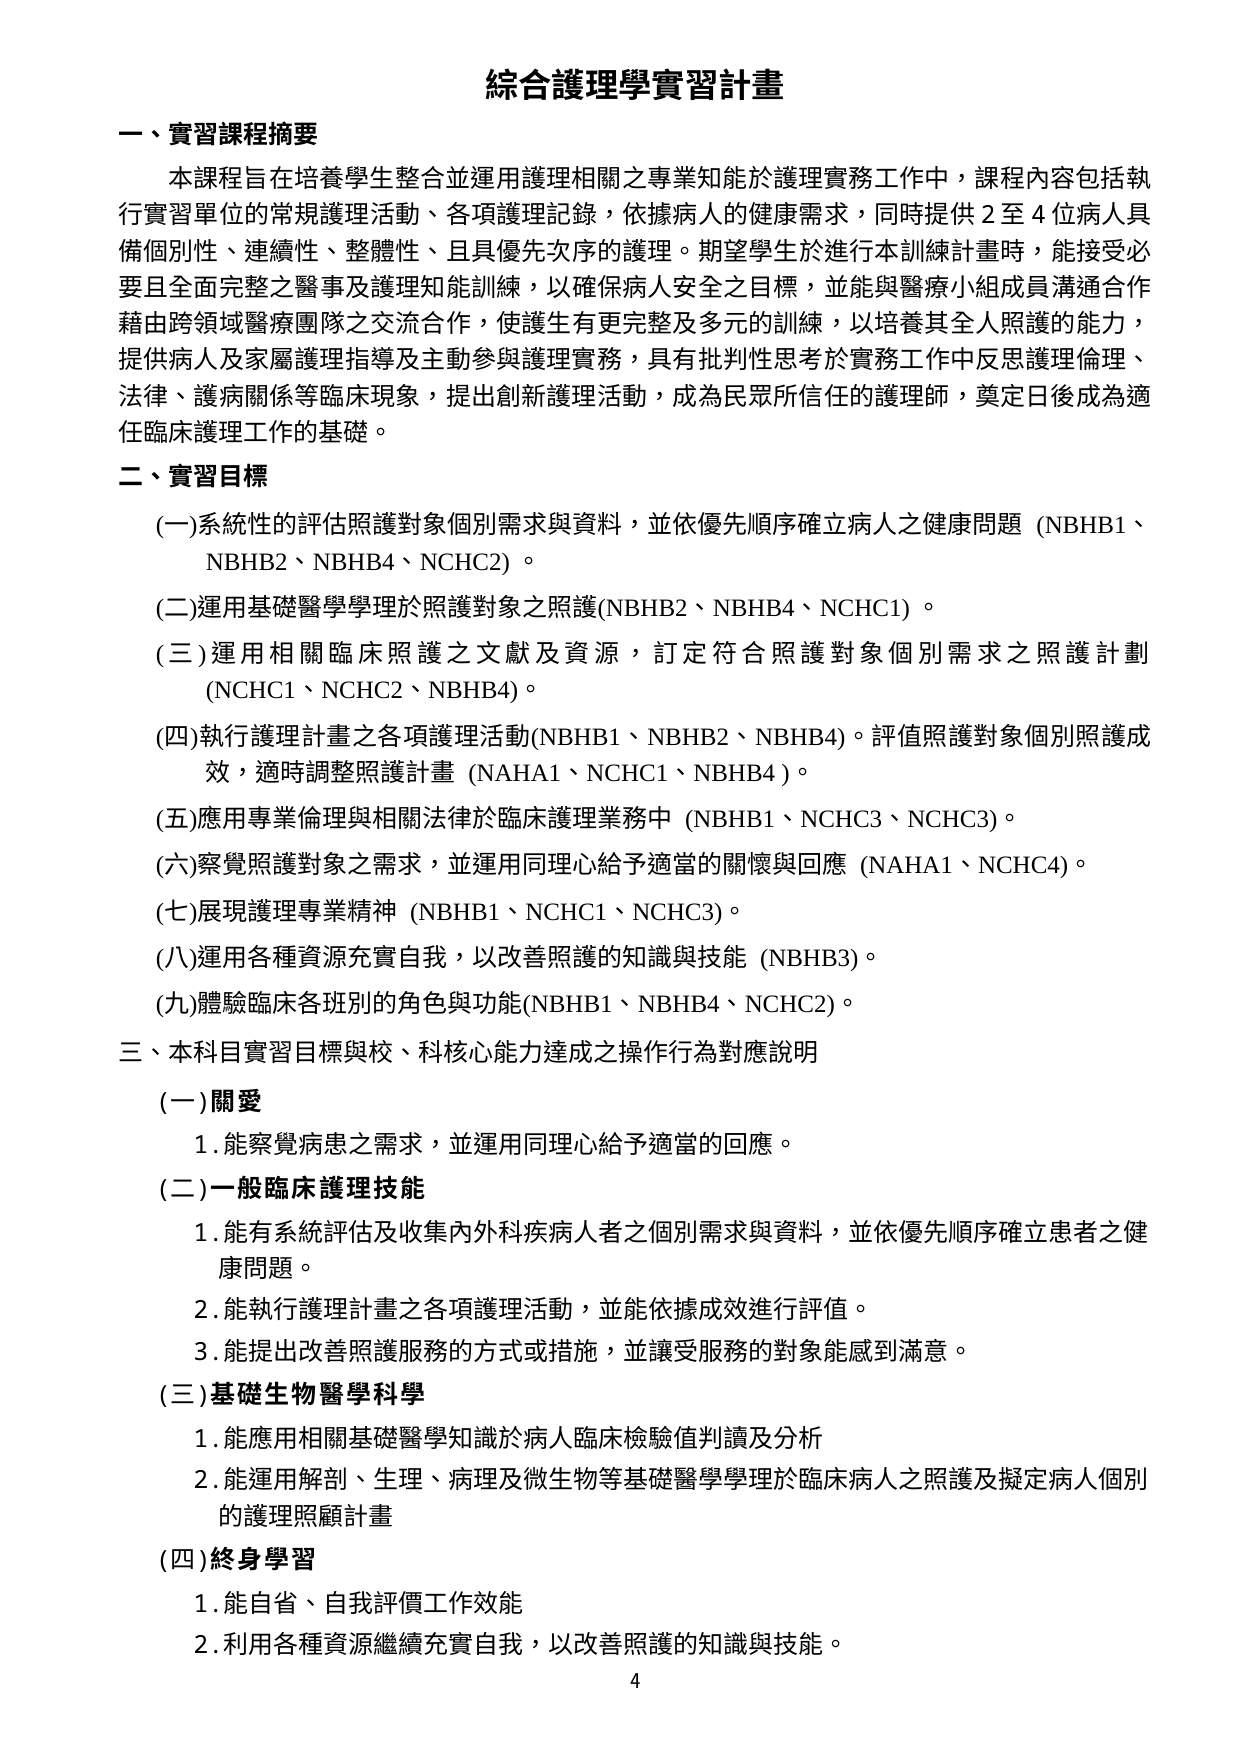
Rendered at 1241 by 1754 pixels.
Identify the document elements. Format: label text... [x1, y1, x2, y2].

text (六)察覺照護對象之需求，並運用同理心給予適當的關懷與回應 (NAHA1、NCHC4)。 [156, 845, 1152, 881]
text 二、實習目標 [118, 456, 1152, 492]
text (三)基礎生物醫學科學 [156, 1375, 1152, 1411]
text 3.能提出改善照護服務的方式或措施，並讓受服務的對象能感到滿意。 [193, 1331, 1152, 1367]
text (九)體驗臨床各班別的角色與功能(NBHB1、NBHB4、NCHC2)。 [156, 983, 1152, 1020]
text (四)執行護理計畫之各項護理活動(NBHB1、NBHB2、NBHB4)。評值照護對象個別照護成效，適時調整照護計畫 (NAHA1、NCHC1、NBHB4 )。 [156, 716, 1152, 788]
text 一、實習課程摘要 [118, 115, 1152, 151]
text 2.能運用解剖、生理、病理及微生物等基礎醫學學理於臨床病人之照護及擬定病人個別的護理照顧計畫 [193, 1460, 1152, 1532]
text (四)終身學習 [156, 1540, 1152, 1576]
text 本課程旨在培養學生整合並運用護理相關之專業知能於護理實務工作中，課程內容包括執行實習單位的常規護理活動、各項護理記錄，依據病人的健康需求，同時提供2至4位病人具備個別性、連續性、整體性、且具優先次序的護理。期望學生於進行本訓練計畫時，能接受必要且全面完整之醫事及護理知能訓練，以確保病人安全之目標，並能與醫療小組成員溝通合作，藉由跨領域醫療團隊之交流合作，使護生有更完整及多元的訓練，以培養其全人照護的能力，提供病人及家屬護理指導及主動參與護理實務，具有批判性思考於實務工作中反思護理倫理、法律、護病關係等臨床現象，提出創新護理活動，成為民眾所信任的護理師，奠定日後成為適任臨床護理工作的基礎。 [118, 158, 1152, 448]
text 三、本科目實習目標與校、科核心能力達成之操作行為對應說明 [118, 1032, 1152, 1068]
text (七)展現護理專業精神 (NBHB1、NCHC1、NCHC3)。 [156, 891, 1152, 927]
text 2.利用各種資源繼續充實自我，以改善照護的知識與技能。 [193, 1625, 1152, 1661]
text 1.能察覺病患之需求，並運用同理心給予適當的回應。 [193, 1125, 1152, 1161]
text 1.能自省、自我評價工作效能 [193, 1583, 1152, 1620]
text (二)一般臨床護理技能 [156, 1168, 1152, 1205]
text (一)關愛 [156, 1081, 1152, 1117]
text 1.能有系統評估及收集內外科疾病人者之個別需求與資料，並依優先順序確立患者之健康問題。 [193, 1212, 1152, 1285]
text 1.能應用相關基礎醫學知識於病人臨床檢驗值判讀及分析 [193, 1418, 1152, 1455]
text 2.能執行護理計畫之各項護理活動，並能依據成效進行評值。 [193, 1290, 1152, 1326]
text (二)運用基礎醫學學理於照護對象之照護(NBHB2、NBHB4、NCHC1) 。 [156, 587, 1152, 623]
text (五)應用專業倫理與相關法律於臨床護理業務中 (NBHB1、NCHC3、NCHC3)。 [156, 798, 1152, 835]
text (八)運用各種資源充實自我，以改善照護的知識與技能 (NBHB3)。 [156, 937, 1152, 973]
text (一)系統性的評估照護對象個別需求與資料，並依優先順序確立病人之健康問題 (NBHB1、 NBHB2、NBHB4、NCHC2) 。 [156, 505, 1152, 577]
text (三)運用相關臨床照護之文獻及資源，訂定符合照護對象個別需求之照護計劃 (NCHC1、NCHC2、NBHB4)。 [156, 633, 1152, 706]
text 綜合護理學實習計畫 [118, 59, 1152, 107]
